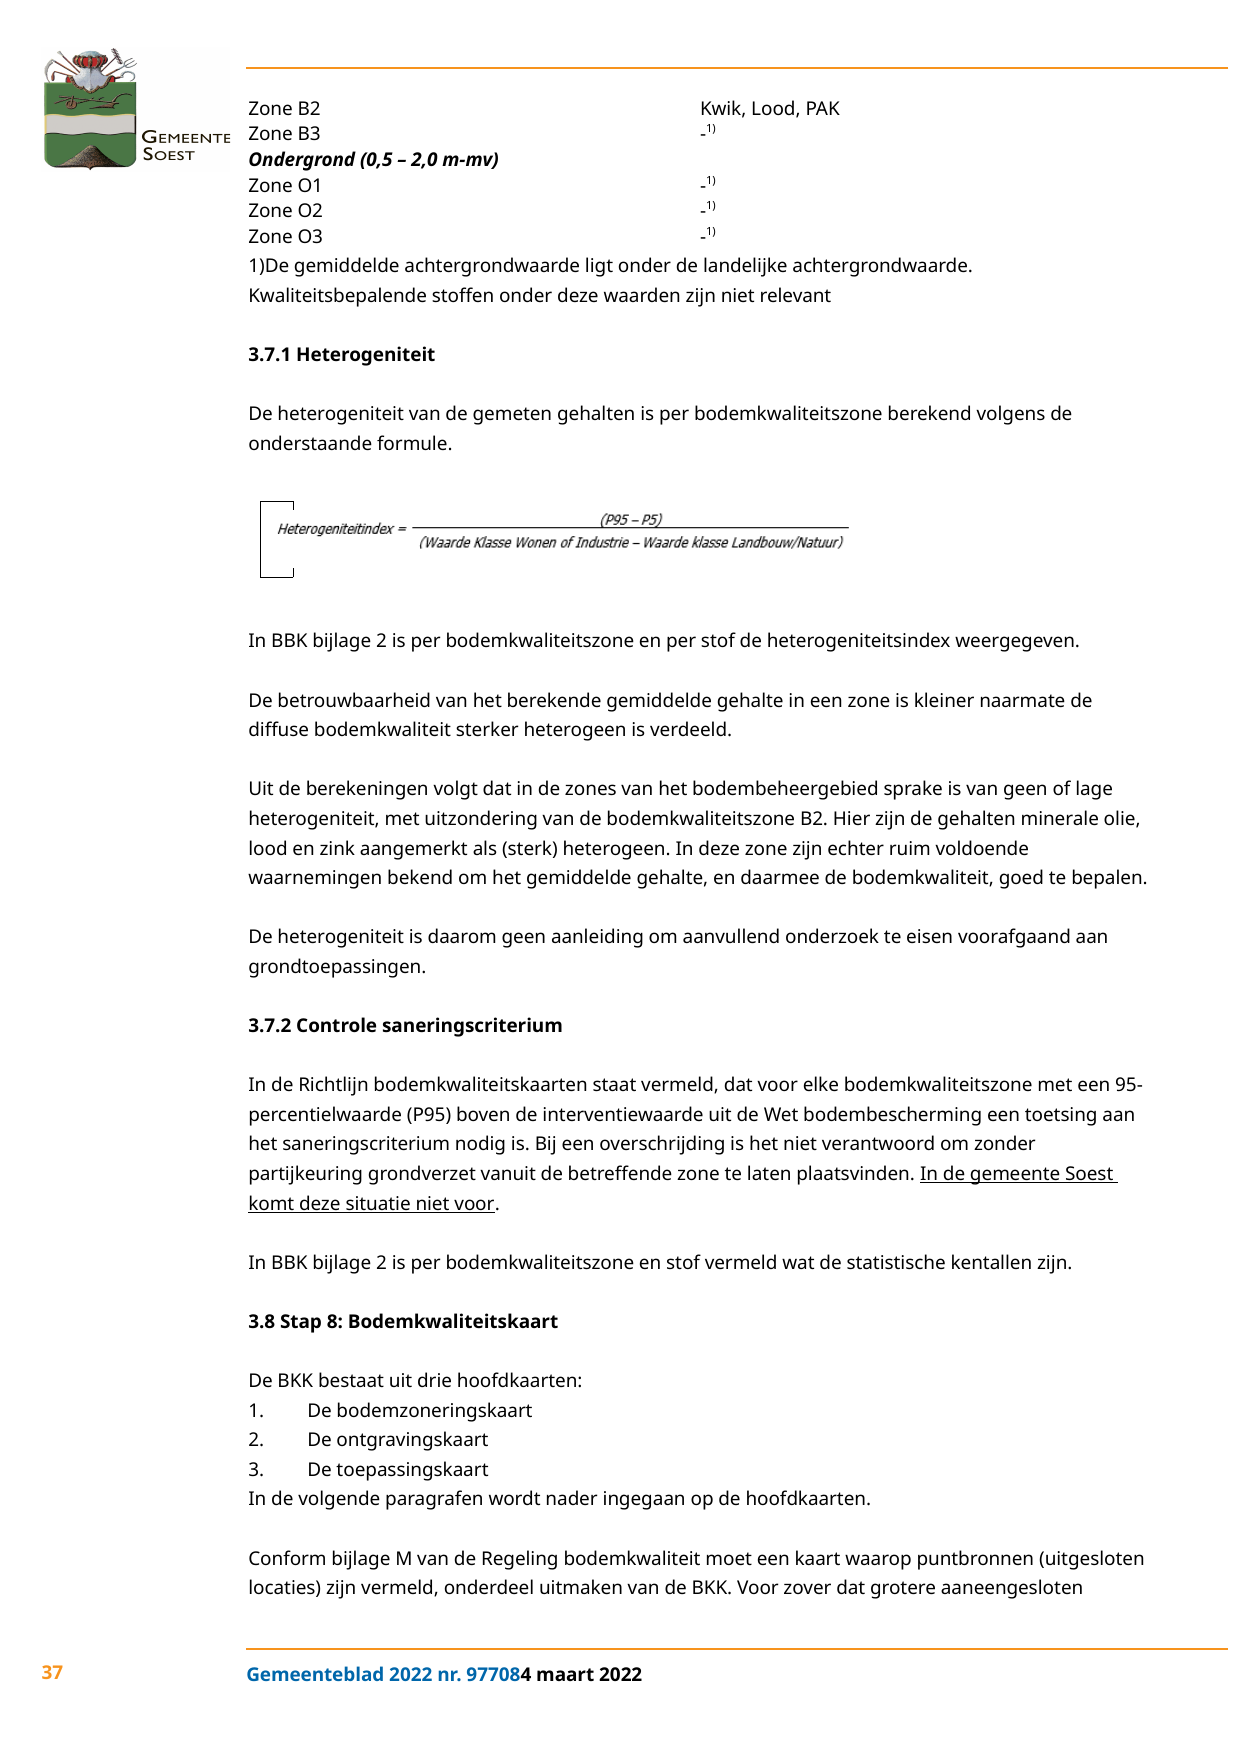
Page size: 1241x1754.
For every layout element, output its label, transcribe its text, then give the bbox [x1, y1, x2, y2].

text De heterogeniteit van de gemeten gehalten is per bodemkwaliteitszone berekend volgens de onderstaande formule. [248, 400, 1152, 456]
text 3.7.2 Controle saneringscriterium [248, 1012, 1152, 1038]
table_cell Zone B3 [248, 121, 700, 146]
table_cell -1) [700, 224, 1152, 249]
table_cell -1) [700, 121, 1152, 146]
text In de volgende paragrafen wordt nader ingegaan op de hoofdkaarten. [248, 1486, 1152, 1511]
table_cell -1) [700, 198, 1152, 223]
table_cell Kwik, Lood, PAK [700, 95, 1152, 121]
table_cell -1) [700, 172, 1152, 198]
text 3.7.1 Heterogeniteit [248, 341, 1152, 367]
text In BBK bijlage 2 is per bodemkwaliteitszone en per stof de heterogeniteitsindex weergegeven. [248, 628, 1152, 653]
text 3.8 Stap 8: Bodemkwaliteitskaart [248, 1308, 1152, 1334]
table_cell Zone O3 [248, 224, 700, 249]
text In BBK bijlage 2 is per bodemkwaliteitszone en stof vermeld wat de statistische kentallen zijn. [248, 1249, 1152, 1275]
text Conform bijlage M van de Regeling bodemkwaliteit moet een kaart waarop puntbronnen (uitgesloten locaties) zijn vermeld, onderdeel uitmaken van de BKK. Voor zover dat grotere aaneengesloten [248, 1545, 1152, 1600]
text De BKK bestaat uit drie hoofdkaarten: [248, 1367, 1152, 1393]
picture [268, 510, 860, 568]
list De bodemzoneringskaart [248, 1397, 1152, 1423]
table_cell Zone O2 [248, 198, 700, 223]
text In de Richtlijn bodemkwaliteitskaarten staat vermeld, dat voor elke bodemkwaliteitszone met een 95-percentielwaarde (P95) boven de interventiewaarde uit de Wet bodembescherming een toetsing aan het saneringscriterium nodig is. Bij een overschrijding is het niet verantwoord om zonder partijkeuring grondverzet vanuit de betreffende zone te laten plaatsvinden. In de gemeente Soest komt deze situatie niet voor. [248, 1071, 1152, 1216]
picture [41, 47, 231, 172]
text 1)De gemiddelde achtergrondwaarde ligt onder de landelijke achtergrondwaarde. Kwaliteitsbepalende stoffen onder deze waarden zijn niet relevant [248, 252, 1152, 308]
list De toepassingskaart [248, 1456, 1152, 1482]
text De heterogeniteit is daarom geen aanleiding om aanvullend onderzoek te eisen voorafgaand aan grondtoepassingen. [248, 923, 1152, 979]
text Uit de berekeningen volgt dat in de zones van het bodembeheergebied sprake is van geen of lage heterogeniteit, met uitzondering van de bodemkwaliteitszone B2. Hier zijn de gehalten minerale olie, lood en zink aangemerkt als (sterk) heterogeen. In deze zone zijn echter ruim voldoende waarnemingen bekend om het gemiddelde gehalte, en daarmee de bodemkwaliteit, goed te bepalen. [248, 776, 1152, 890]
list De ontgravingskaart [248, 1426, 1152, 1452]
text De betrouwbaarheid van het berekende gemiddelde gehalte in een zone is kleiner naarmate de diffuse bodemkwaliteit sterker heterogeen is verdeeld. [248, 687, 1152, 742]
table_cell Zone B2 [248, 95, 700, 121]
table_cell Ondergrond (0,5 – 2,0 m-mv) [248, 146, 1152, 172]
table_cell Zone O1 [248, 172, 700, 198]
